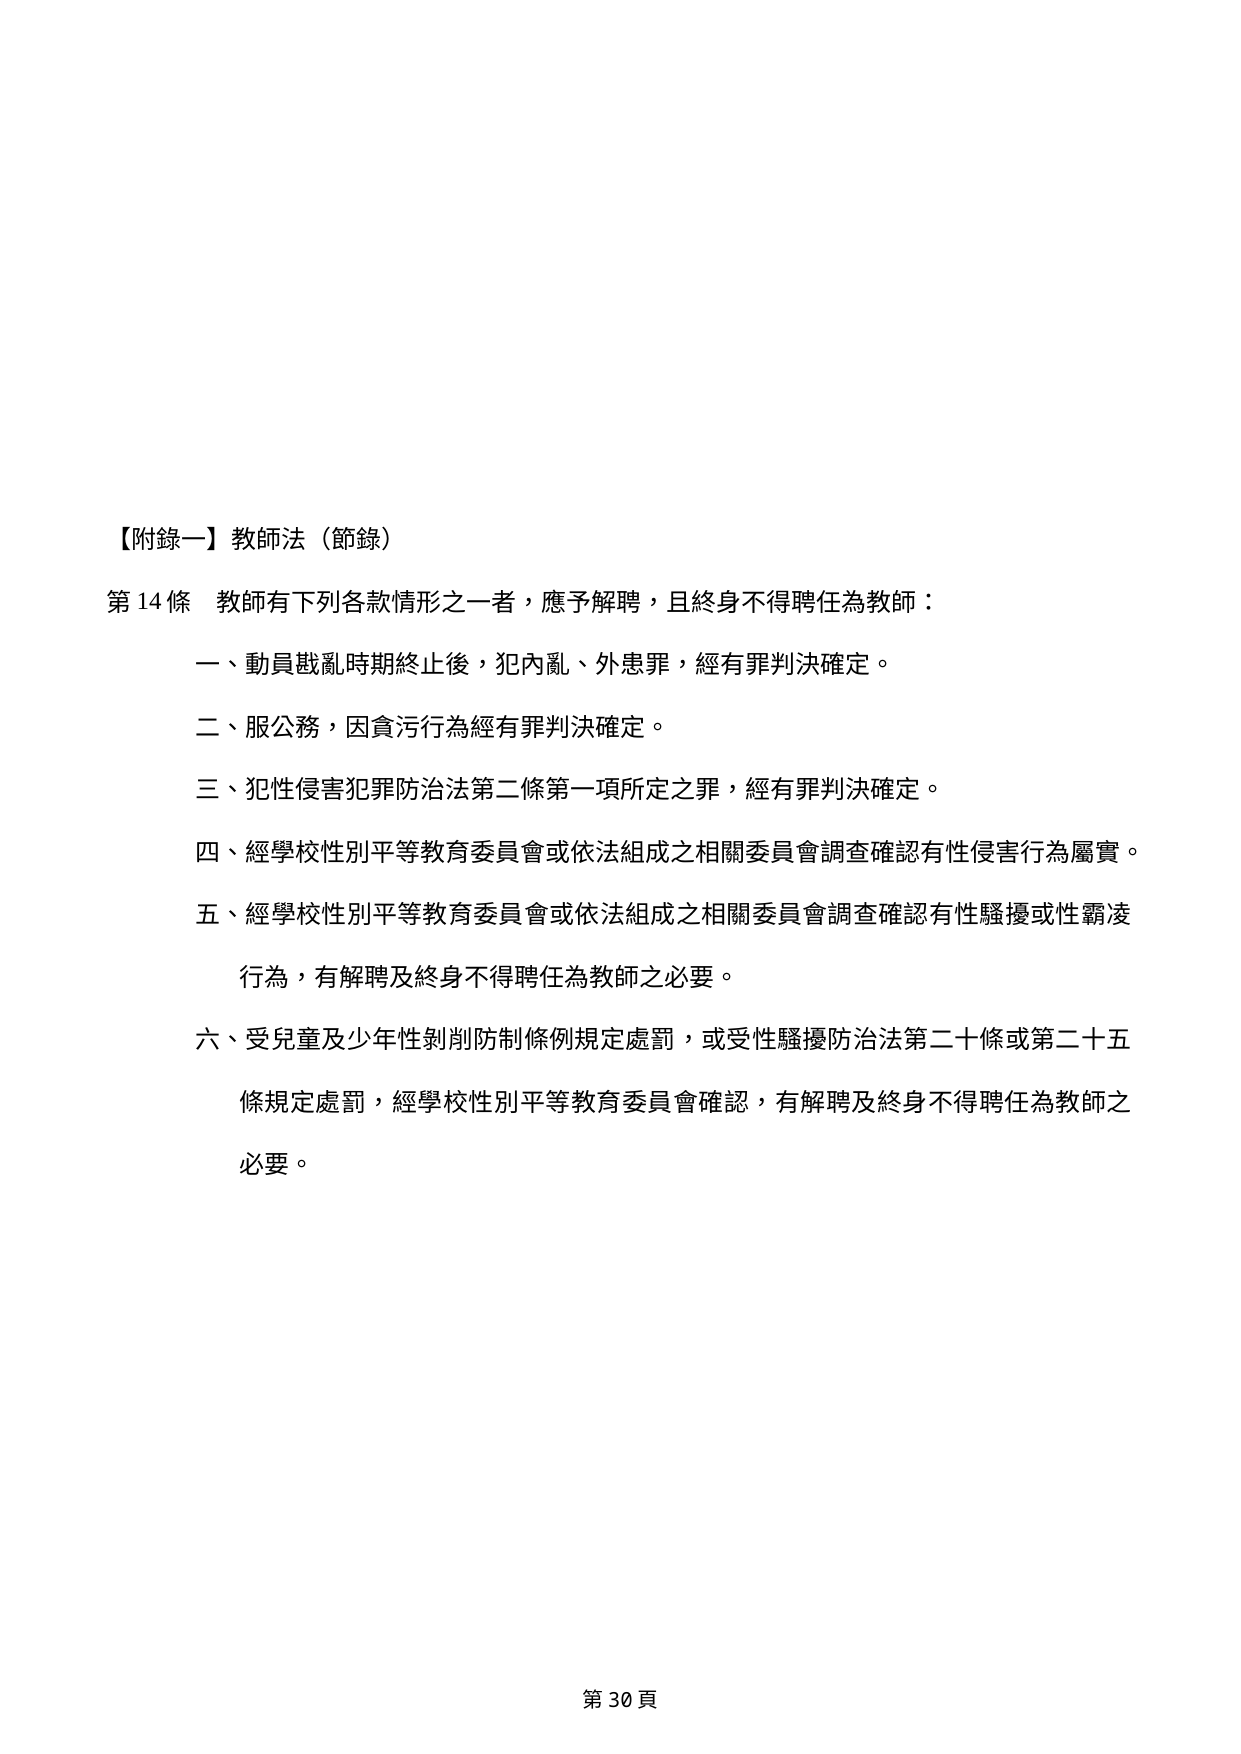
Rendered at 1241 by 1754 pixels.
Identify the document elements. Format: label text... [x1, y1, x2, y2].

text 【附錄一】教師法（節錄） [106, 496, 1134, 558]
text 二、服公務，因貪污行為經有罪判決確定。 [195, 683, 1134, 746]
text 五、經學校性別平等教育委員會或依法組成之相關委員會調查確認有性騷擾或性霸凌行為，有解聘及終身不得聘任為教師之必要。 [195, 871, 1134, 996]
text 三、犯性侵害犯罪防治法第二條第一項所定之罪，經有罪判決確定。 [195, 746, 1134, 808]
text 第14條 教師有下列各款情形之一者，應予解聘，且終身不得聘任為教師： [106, 558, 1134, 621]
text 四、經學校性別平等教育委員會或依法組成之相關委員會調查確認有性侵害行為屬實。 [195, 808, 1134, 871]
text 六、受兒童及少年性剝削防制條例規定處罰，或受性騷擾防治法第二十條或第二十五條規定處罰，經學校性別平等教育委員會確認，有解聘及終身不得聘任為教師之必要。 [195, 996, 1134, 1183]
text 一、動員戡亂時期終止後，犯內亂、外患罪，經有罪判決確定。 [195, 621, 1134, 683]
